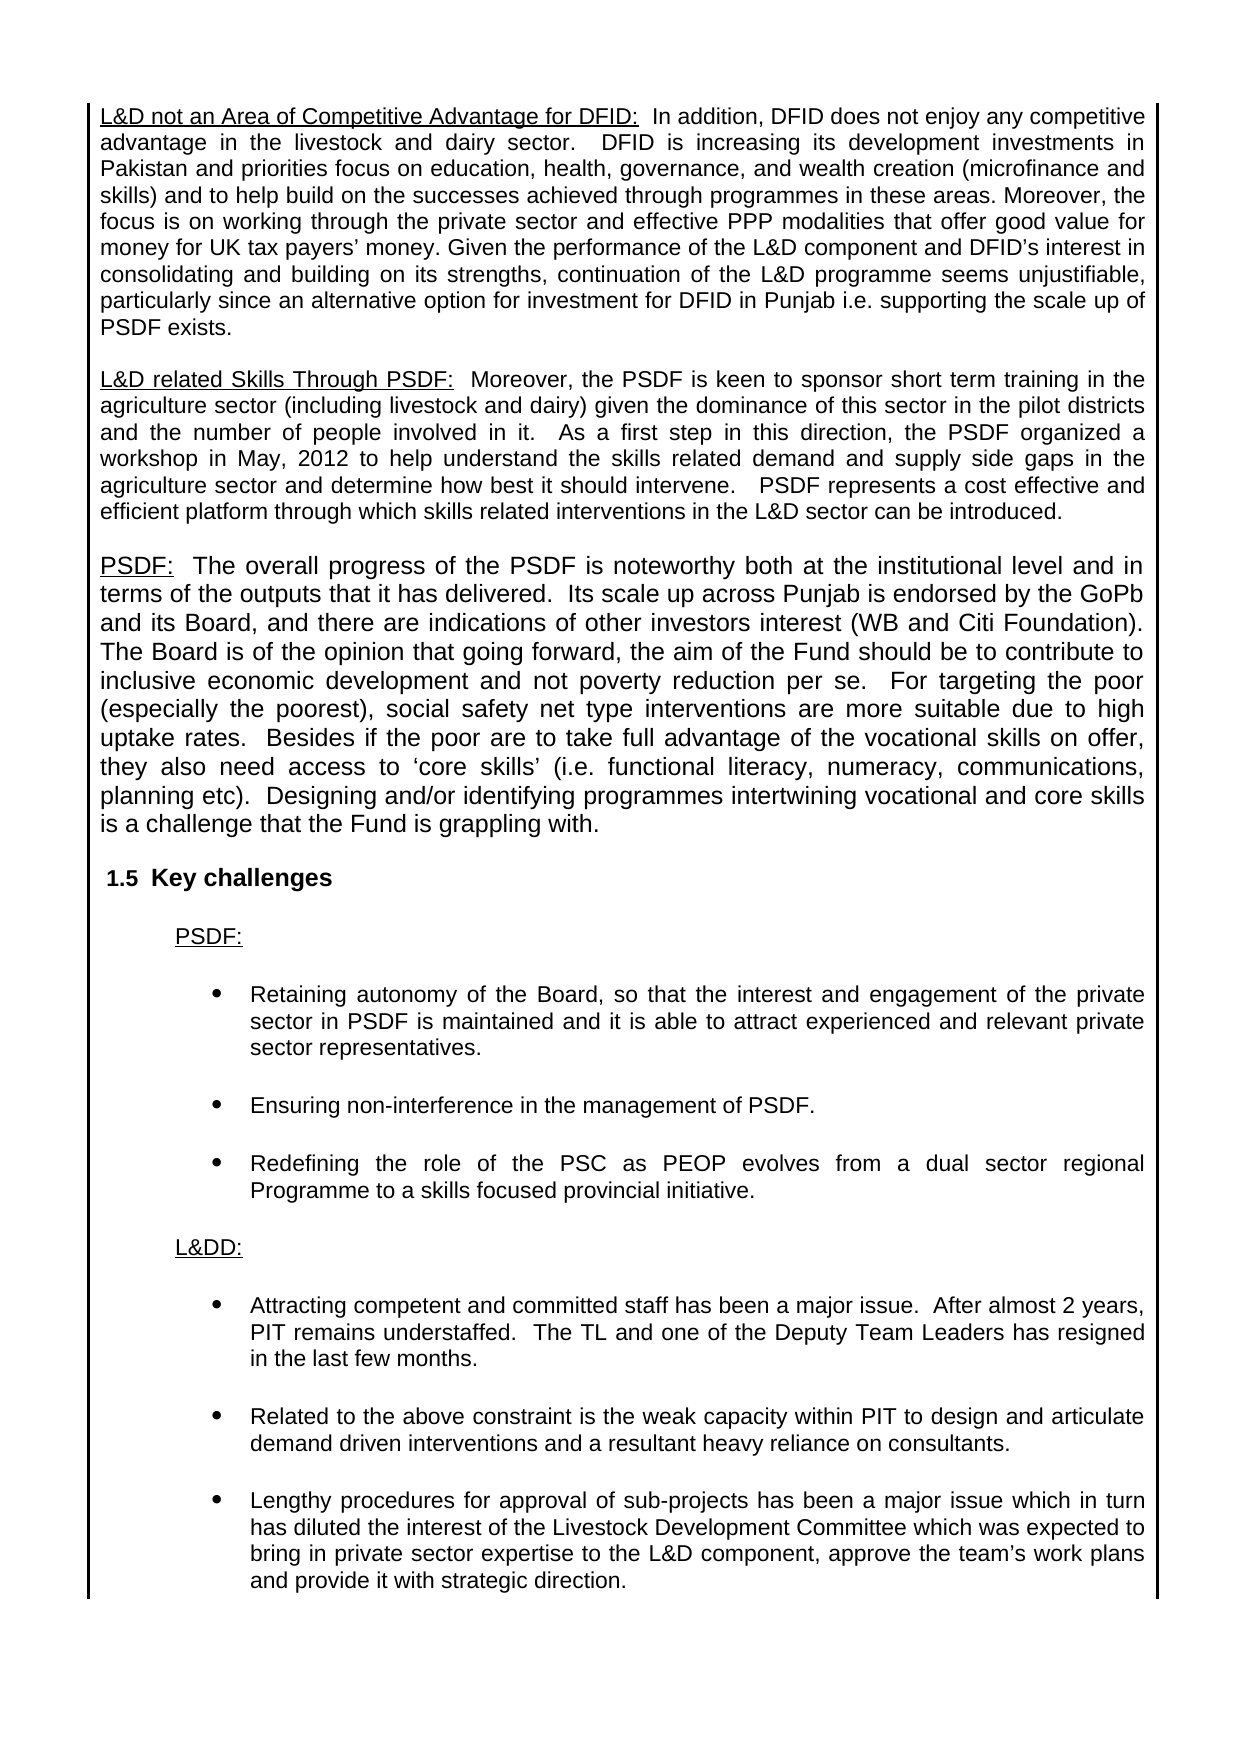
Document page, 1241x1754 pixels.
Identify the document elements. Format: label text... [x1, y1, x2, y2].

table_cell L&D not an Area of Competitive Advantage for DFID: In addition, DFID does not enjoy any competitive advantage in the livestock and dairy sector. DFID is increasing its development investments in Pakistan and priorities focus on education, health, governance, and wealth creation (microfinance and skills) and to help build on the successes achieved through programmes in these areas. Moreover, the focus is on working through the private sector and effective PPP modalities that offer good value for money for UK tax payers’ money. Given the performance of the L&D component and DFID’s interest in consolidating and building on its strengths, continuation of the L&D programme seems unjustifiable, particularly since an alternative option for investment for DFID in Punjab i.e. supporting the scale up of PSDF exists. L&D related Skills Through PSDF: Moreover, the PSDF is keen to sponsor short term training in the agriculture sector (including livestock and dairy) given the dominance of this sector in the pilot districts and the number of people involved in it. As a first step in this direction, the PSDF organized a workshop in May, 2012 to help understand the skills related demand and supply side gaps in the agriculture sector and determine how best it should intervene. PSDF represents a cost effective and efficient platform through which skills related interventions in the L&D sector can be introduced. PSDF: The overall progress of the PSDF is noteworthy both at the institutional level and in terms of the outputs that it has delivered. Its scale up across Punjab is endorsed by the GoPb and its Board, and there are indications of other investors interest (WB and Citi Foundation). The Board is of the opinion that going forward, the aim of the Fund should be to contribute to inclusive economic development and not poverty reduction per se. For targeting the poor (especially the poorest), social safety net type interventions are more suitable due to high uptake rates. Besides if the poor are to take full advantage of the vocational skills on offer, they also need access to ‘core skills’ (i.e. functional literacy, numeracy, communications, planning etc). Designing and/or identifying programmes intertwining vocational and core skills is a challenge that the Fund is grappling with. [90, 103, 1156, 838]
table_cell 1.5 Key challenges PSDF: Retaining autonomy of the Board, so that the interest and engagement of the private sector in PSDF is maintained and it is able to attract experienced and relevant private sector representatives. Ensuring non-interference in the management of PSDF. Redefining the role of the PSC as PEOP evolves from a dual sector regional Programme to a skills focused provincial initiative. L&DD: Attracting competent and committed staff has been a major issue. After almost 2 years, PIT remains understaffed. The TL and one of the Deputy Team Leaders has resigned in the last few months. Related to the above constraint is the weak capacity within PIT to design and articulate demand driven interventions and a resultant heavy reliance on consultants. Lengthy procedures for approval of sub-projects has been a major issue which in turn has diluted the interest of the Livestock Development Committee which was expected to bring in private sector expertise to the L&D component, approve the team’s work plans and provide it with strategic direction. [90, 838, 1156, 1599]
